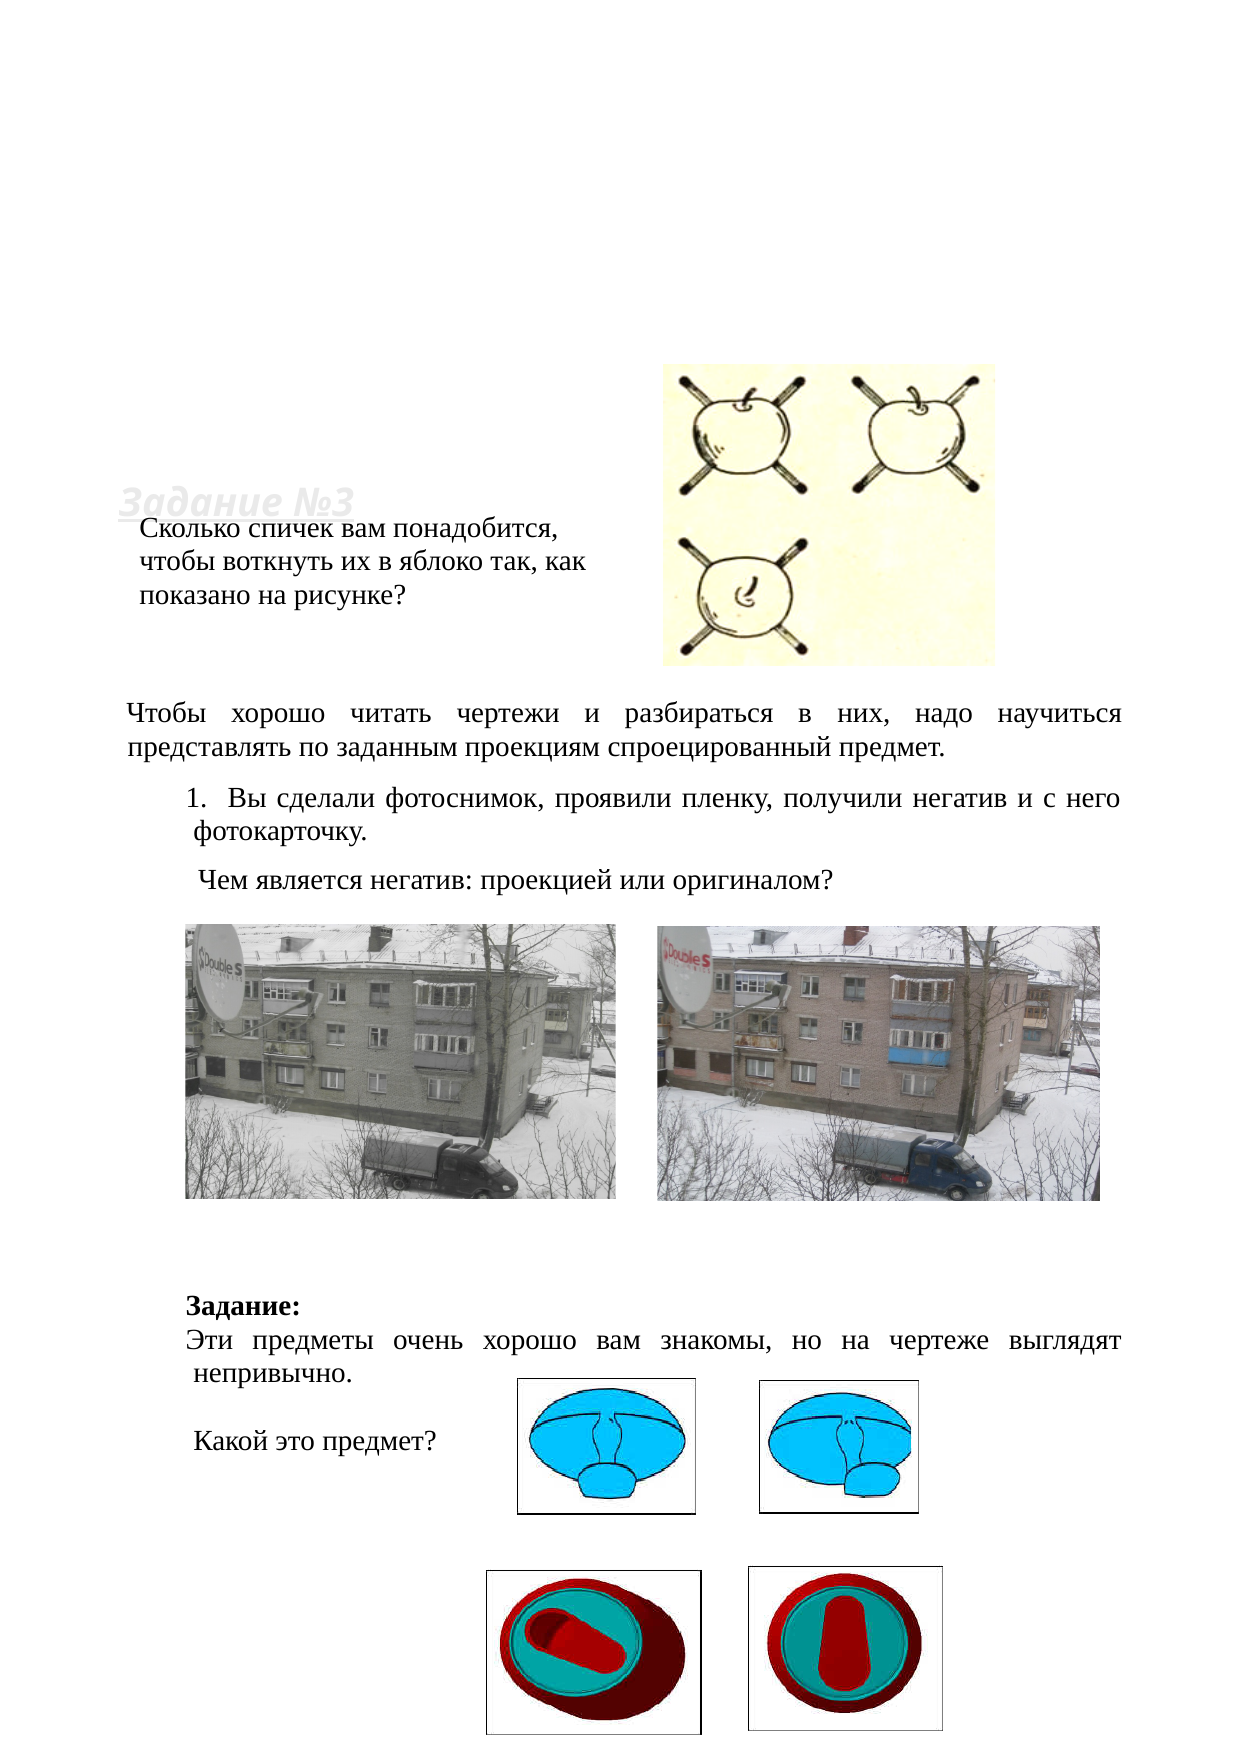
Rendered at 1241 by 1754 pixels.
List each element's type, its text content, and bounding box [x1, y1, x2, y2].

text Задание №3 [118, 474, 663, 528]
text [696, 1389, 759, 1456]
text [919, 1389, 1122, 1456]
text [996, 474, 1122, 528]
text 1. Вы сделали фотоснимок, проявили пленку, получили негатив и с него фотокарточку. [185, 780, 1122, 847]
text Какой это предмет? [185, 1389, 517, 1456]
text Эти предметы очень хорошо вам знакомы, но на чертеже выглядят непривычно. [185, 1322, 1122, 1389]
text Задание: [185, 1288, 1122, 1322]
text Чтобы хорошо читать чертежи и разбираться в них, надо научиться представлять по заданным проекциям спроецированный предмет. [126, 696, 1122, 763]
text Чем является негатив: проекцией или оригиналом? [198, 862, 1122, 896]
